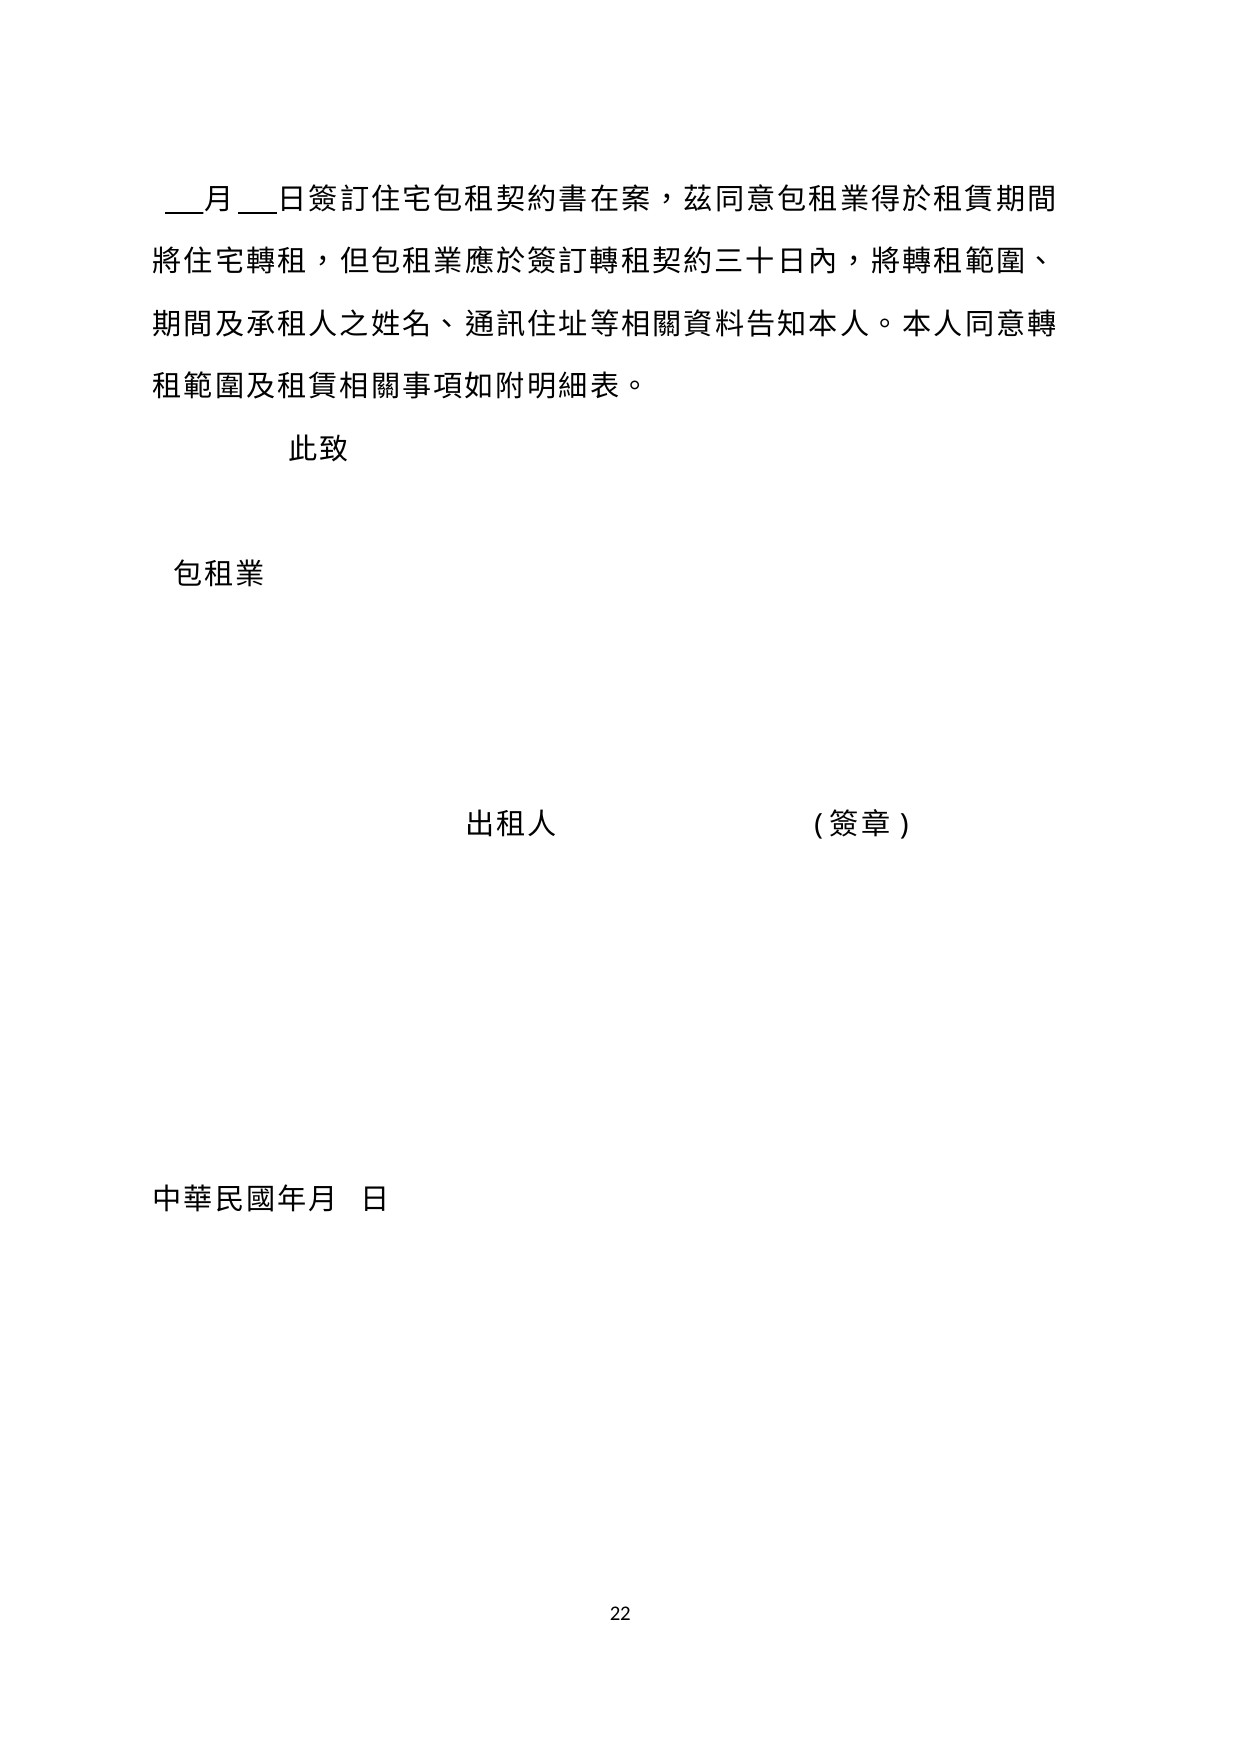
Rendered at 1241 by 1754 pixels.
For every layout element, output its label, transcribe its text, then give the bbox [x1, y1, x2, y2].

text 出租人 (簽章) [455, 780, 1089, 842]
text 包租業 [151, 530, 1089, 592]
text 此致 [151, 405, 1089, 467]
text 中華民國年月 日 [151, 1155, 1089, 1217]
text 月 日簽訂住宅包租契約書在案，茲同意包租業得於租賃期間將住宅轉租，但包租業應於簽訂轉租契約三十日內，將轉租範圍、期間及承租人之姓名、通訊住址等相關資料告知本人。本人同意轉租範圍及租賃相關事項如附明細表。 [149, 155, 1072, 405]
